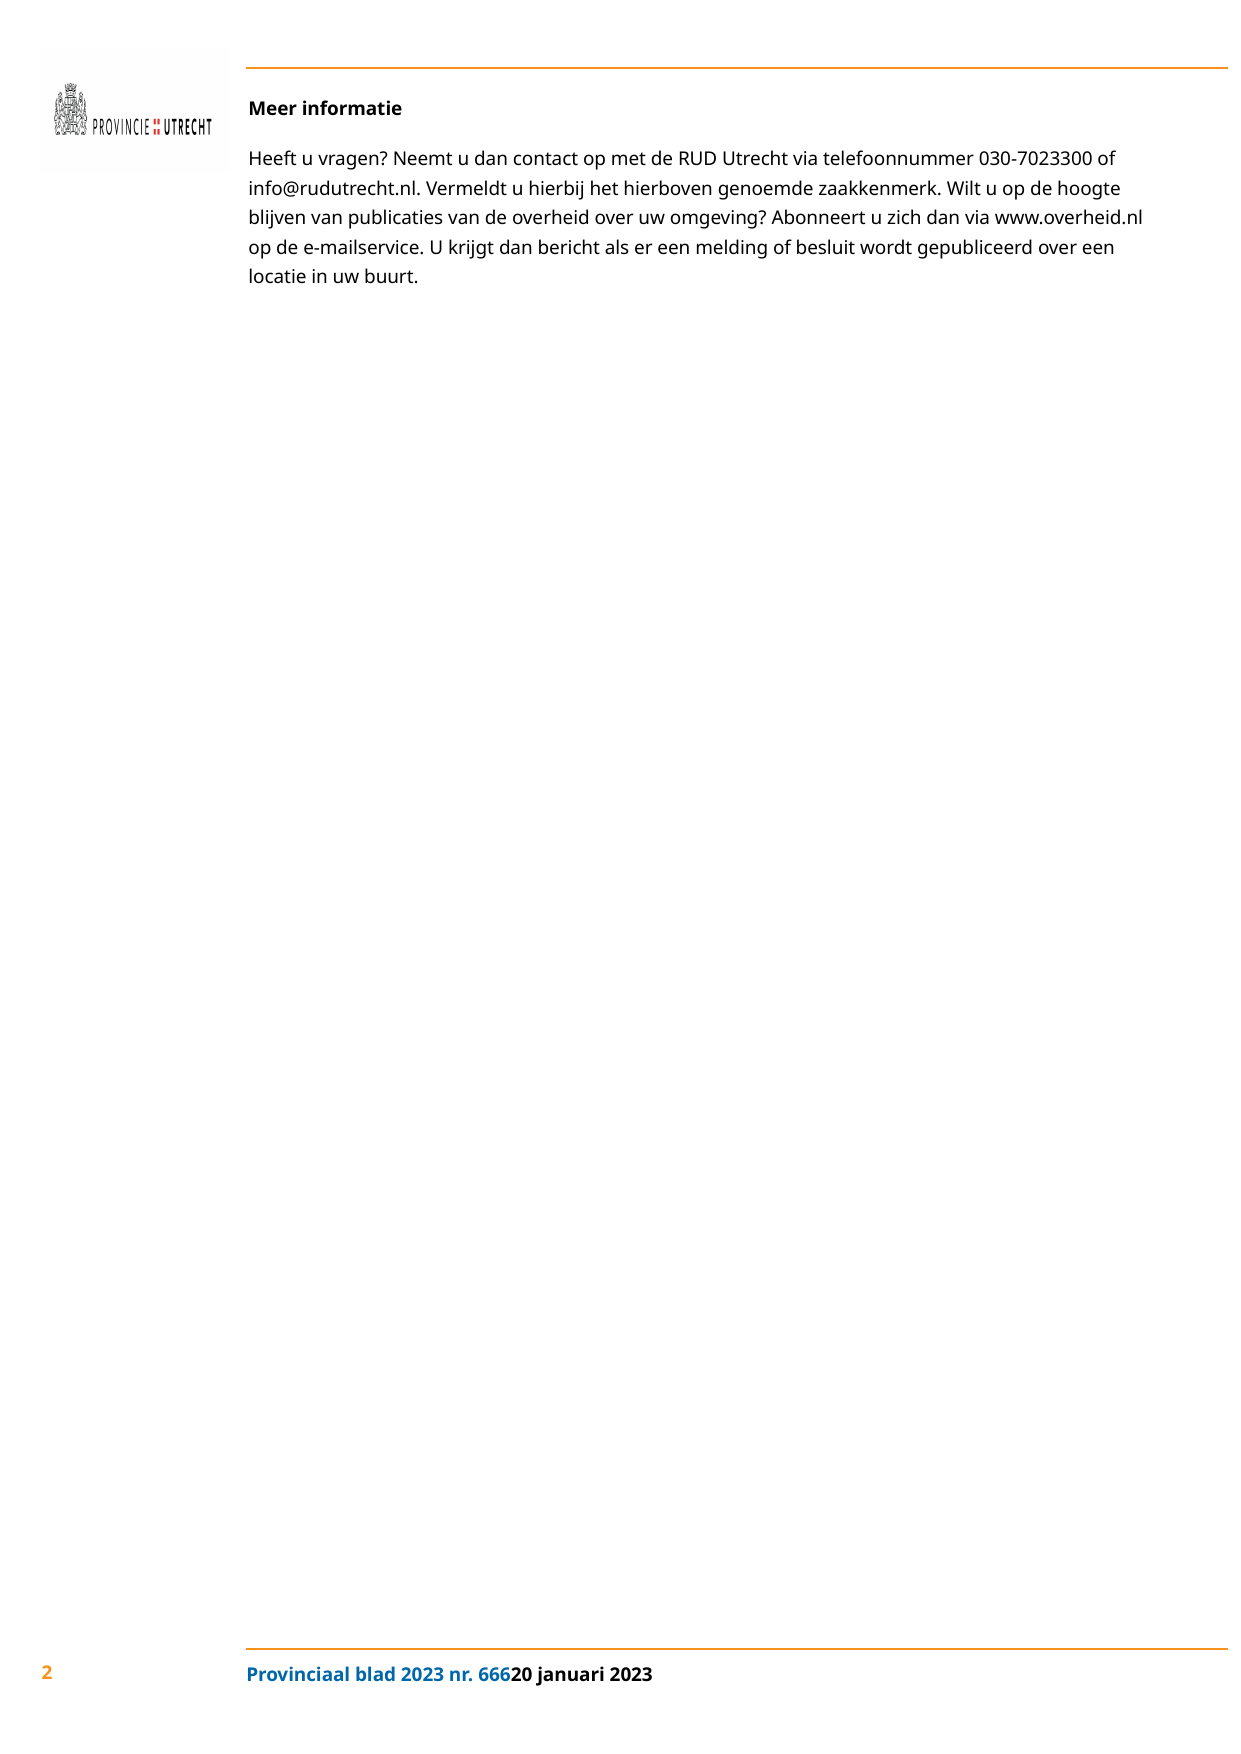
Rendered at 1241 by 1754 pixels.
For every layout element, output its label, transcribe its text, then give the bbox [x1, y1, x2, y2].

text Meer informatie [248, 95, 1152, 121]
picture [41, 47, 231, 172]
text Heeft u vragen? Neemt u dan contact op met de RUD Utrecht via telefoonnummer 030-7023300 of info@rudutrecht.nl. Vermeldt u hierbij het hierboven genoemde zaakkenmerk. Wilt u op de hoogte blijven van publicaties van de overheid over uw omgeving? Abonneert u zich dan via www.overheid.nl op de e-mailservice. U krijgt dan bericht als er een melding of besluit wordt gepubliceerd over een locatie in uw buurt. [248, 145, 1152, 289]
